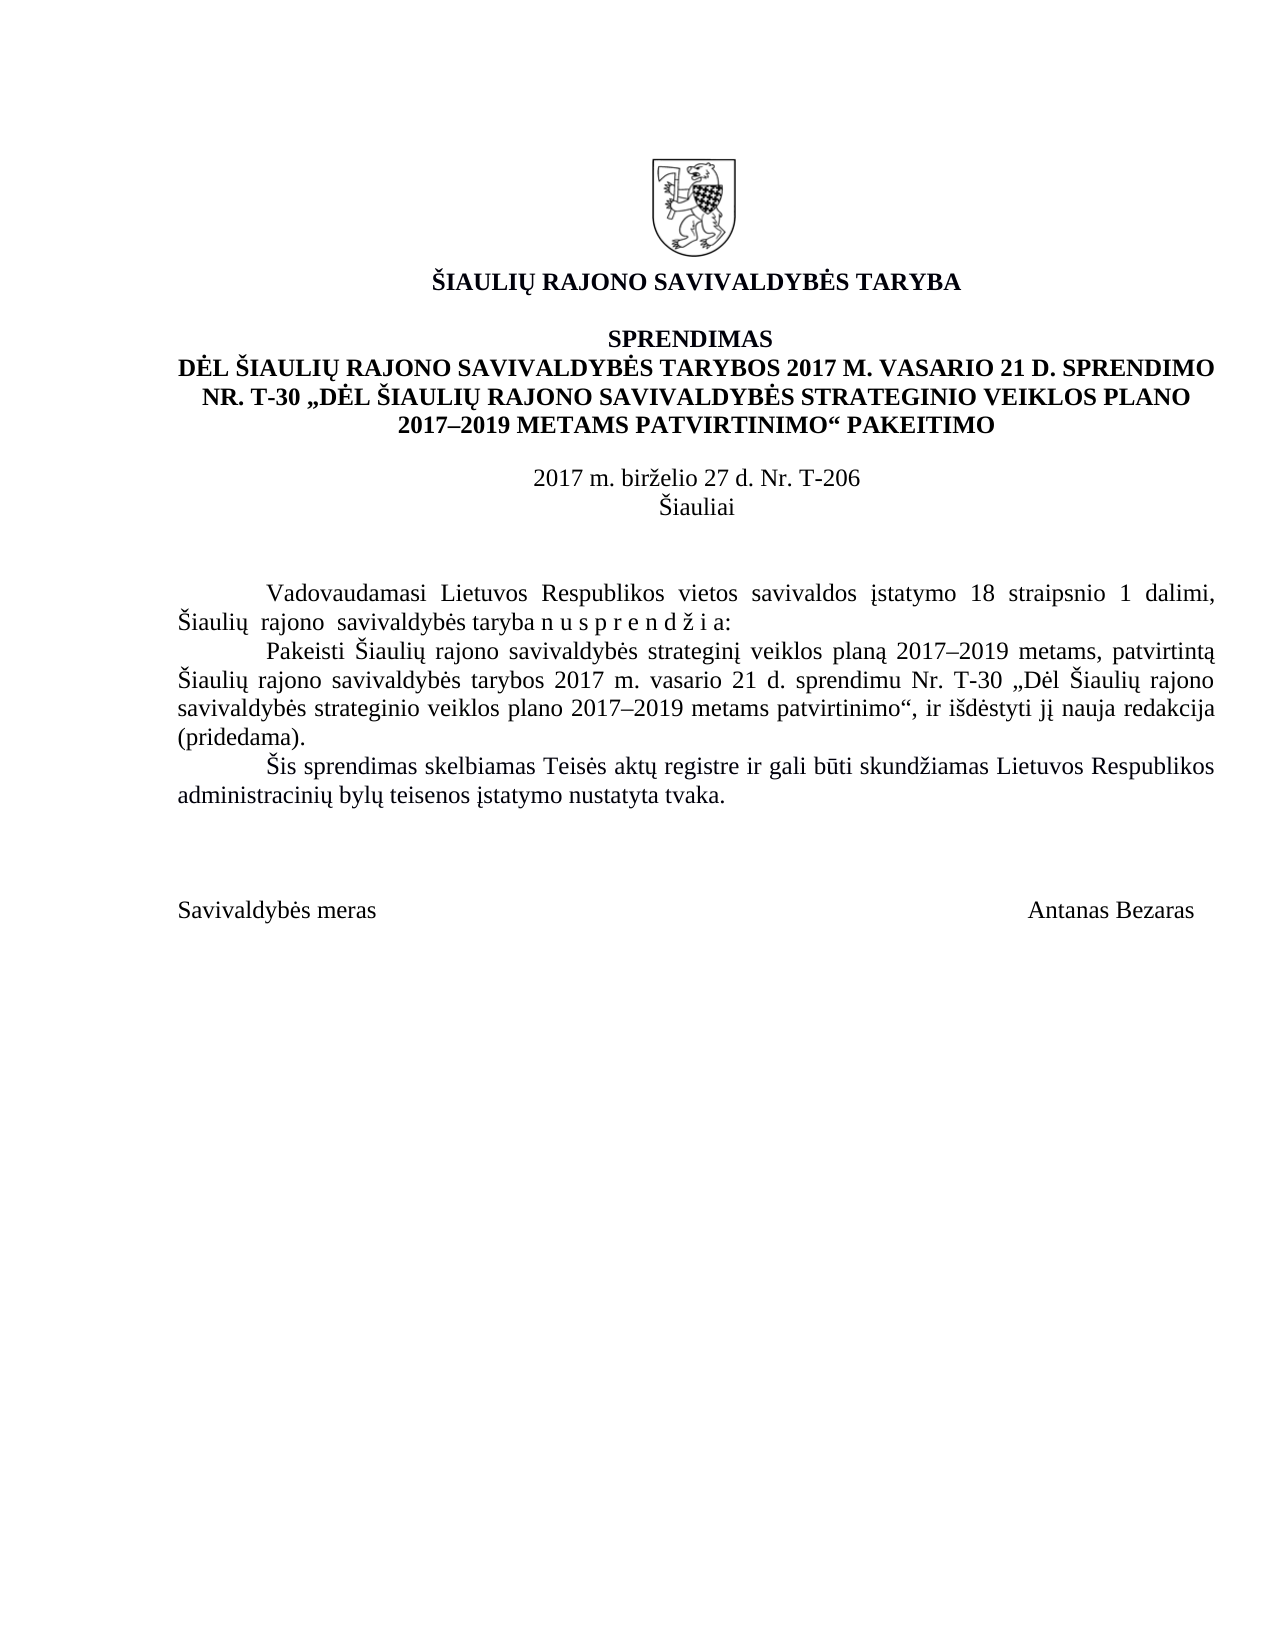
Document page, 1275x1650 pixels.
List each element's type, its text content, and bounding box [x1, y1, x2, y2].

text Pakeisti Šiaulių rajono savivaldybės strateginį veiklos planą 2017–2019 metams, patvirtintą Šiaulių rajono savivaldybės tarybos 2017 m. vasario 21 d. sprendimu Nr. T-30 „Dėl Šiaulių rajono savivaldybės strateginio veiklos plano 2017–2019 metams patvirtinimo“, ir išdėstyti jį nauja redakcija (pridedama). [177, 636, 1216, 751]
text Šiauliai [177, 492, 1216, 521]
text SPRENDIMAS [177, 324, 1216, 353]
text Savivaldybės meras Antanas Bezaras [177, 895, 1216, 923]
text Vadovaudamasi Lietuvos Respublikos vietos savivaldos įstatymo 18 straipsnio 1 dalimi, Šiaulių rajono savivaldybės taryba n u s p r e n d ž i a: [177, 578, 1216, 636]
text Šis sprendimas skelbiamas Teisės aktų registre ir gali būti skundžiamas Lietuvos Respublikos administracinių bylų teisenos įstatymo nustatyta tvaka. [177, 751, 1216, 808]
text ŠIAULIŲ RAJONO SAVIVALDYBĖS TARYBA [177, 267, 1216, 296]
text DĖL ŠIAULIŲ RAJONO SAVIVALDYBĖS TARYBOS 2017 M. VASARIO 21 D. SPRENDIMO NR. T-30 „DĖL ŠIAULIŲ RAJONO SAVIVALDYBĖS STRATEGINIO VEIKLOS PLANO 2017–2019 METAMS PATVIRTINIMO“ PAKEITIMO [177, 353, 1216, 439]
text 2017 m. birželio 27 d. Nr. T-206 [177, 463, 1216, 492]
